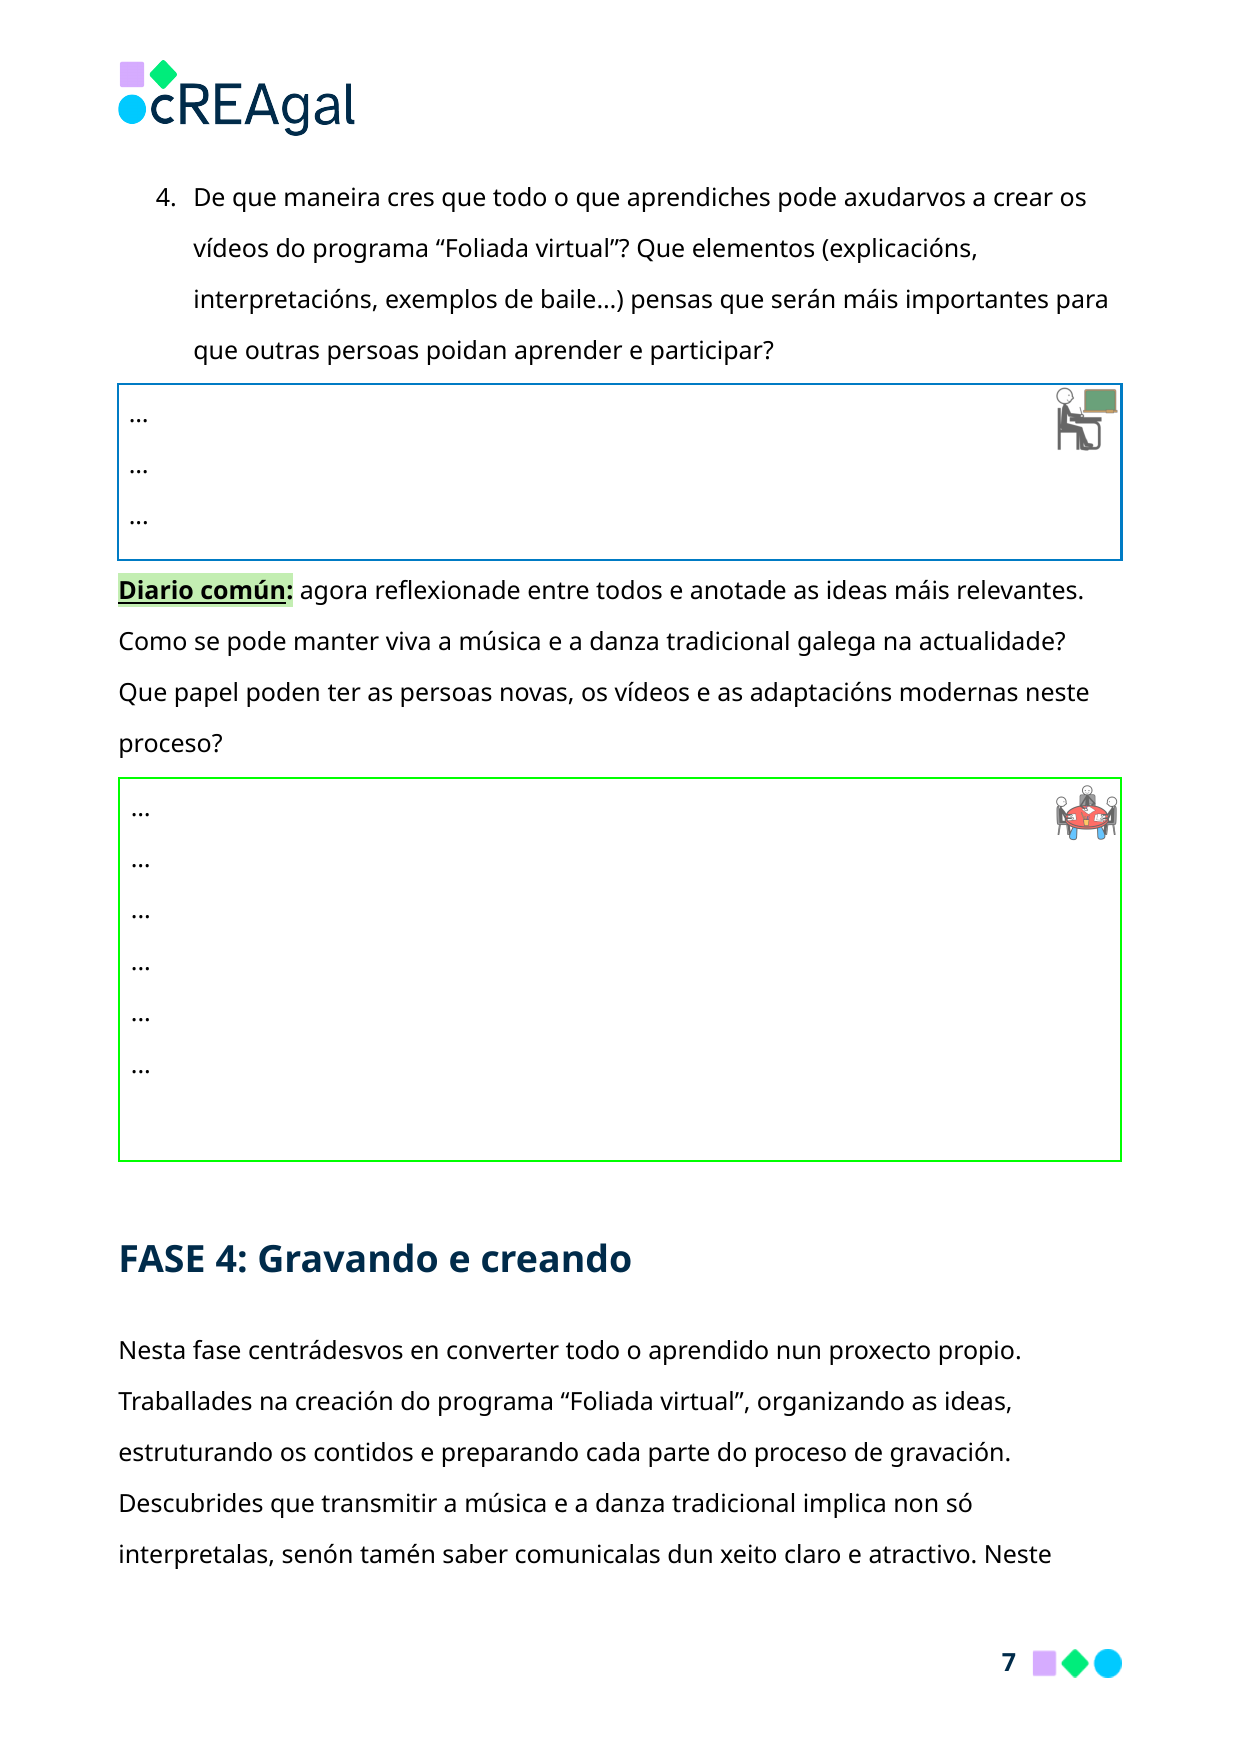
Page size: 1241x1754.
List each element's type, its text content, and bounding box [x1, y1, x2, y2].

subtitle FASE 4: Gravando e creando [118, 1233, 1122, 1284]
text Nesta fase centrádesvos en converter todo o aprendido nun proxecto propio. Traballades na creación do programa “Foliada virtual”, organizando as ideas, estruturando os contidos e preparando cada parte do proceso de gravación. Descubrides que transmitir a música e a danza tradicional implica non só interpretalas, senón tamén saber comunicalas dun xeito claro e atractivo. Neste [118, 1333, 1122, 1571]
picture [1112, 1649, 1122, 1660]
picture [1032, 1649, 1105, 1678]
text Diario común: agora reflexionade entre todos e anotade as ideas máis relevantes. Como se pode manter viva a música e a danza tradicional galega na actualidade? Que papel poden ter as persoas novas, os vídeos e as adaptacións modernas neste proceso? [118, 573, 1122, 760]
list De que maneira cres que todo o que aprendiches pode axudarvos a crear os vídeos do programa “Foliada virtual”? Que elementos (explicacións, interpretacións, exemplos de baile…) pensas que serán máis importantes para que outras persoas poidan aprender e participar? [156, 179, 1122, 366]
table_header … … ... ... ... ... [120, 779, 1120, 1160]
picture [1111, 1666, 1122, 1678]
table_header … … ... [119, 385, 1120, 559]
picture [118, 60, 355, 136]
